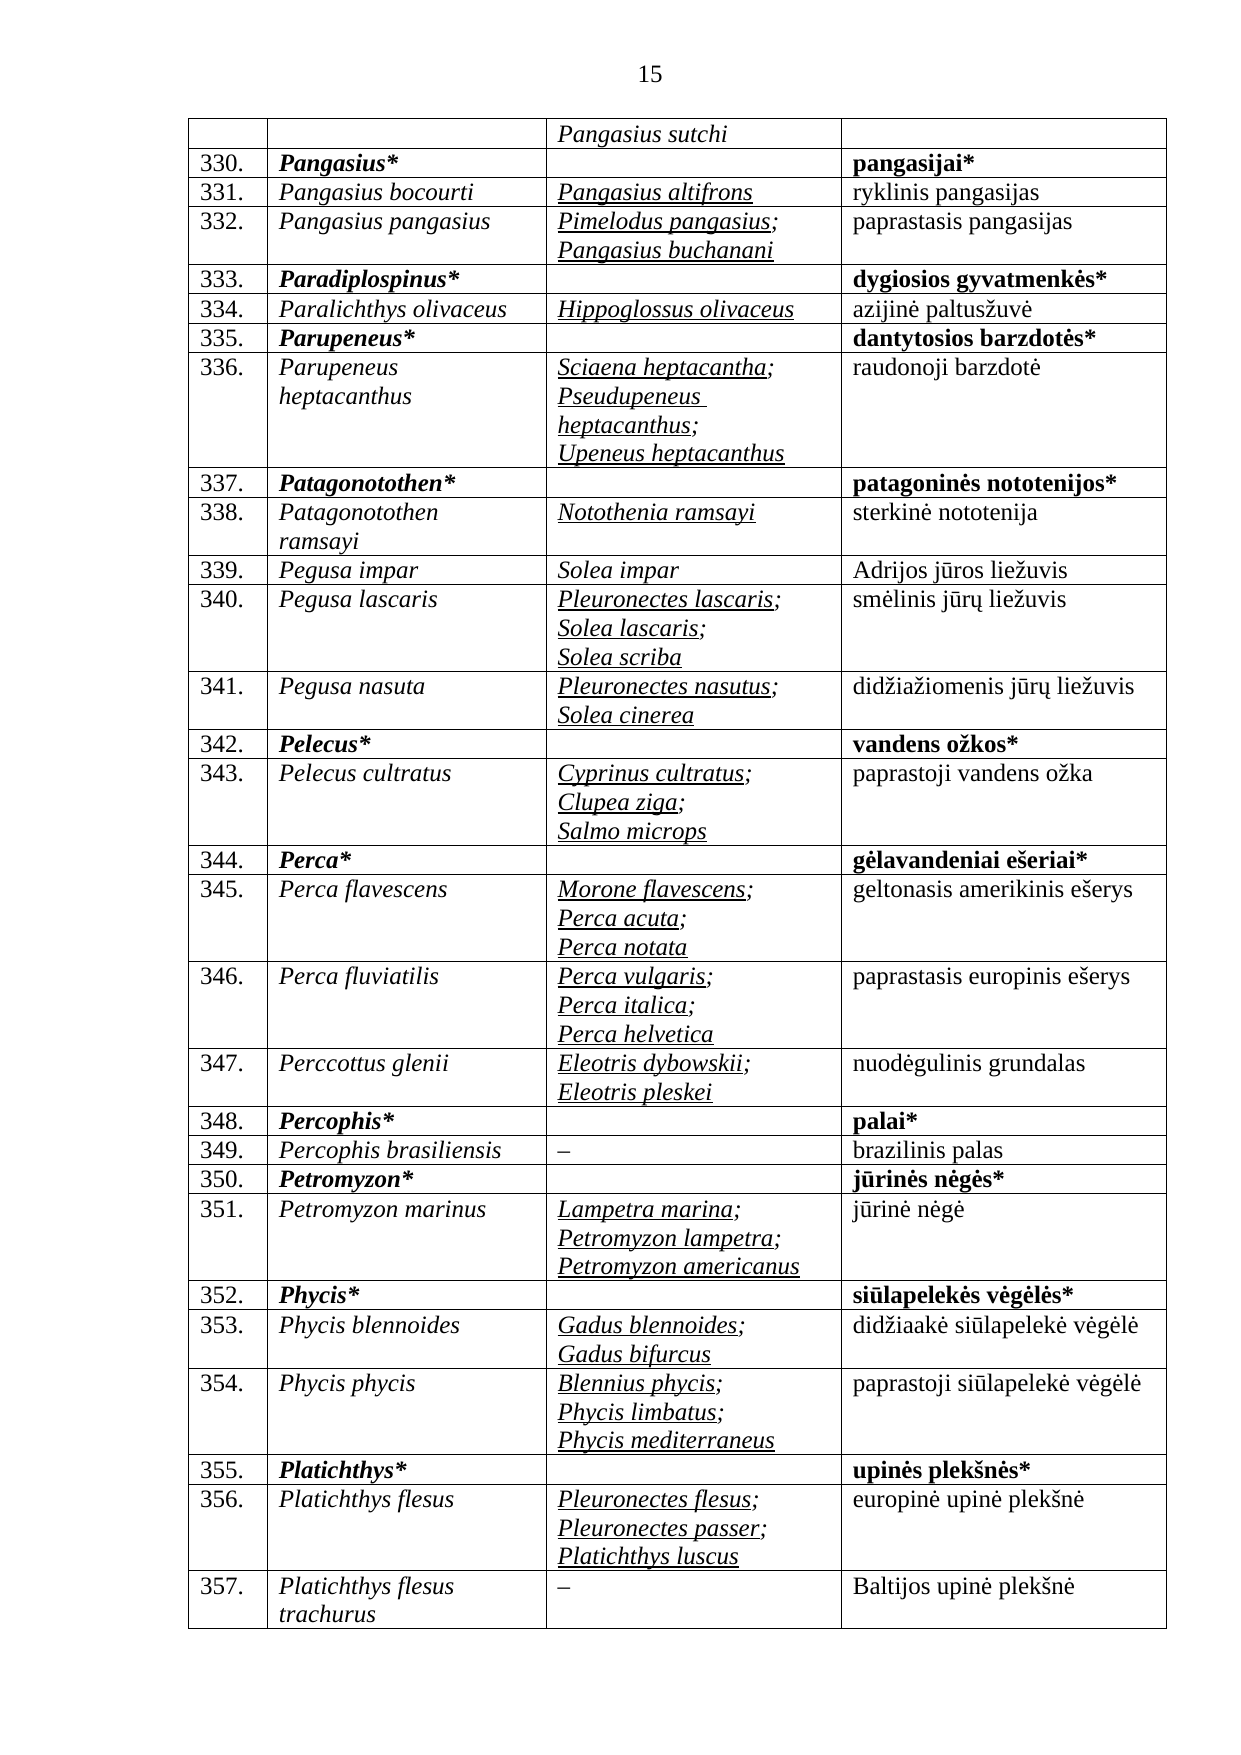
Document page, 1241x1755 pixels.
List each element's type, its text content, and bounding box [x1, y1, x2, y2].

table_cell Platichthys* [268, 1455, 546, 1483]
table_cell Paralichthys olivaceus [268, 294, 546, 322]
table_cell [547, 846, 841, 874]
table_cell 341. [189, 672, 267, 729]
table_cell patagoninės nototenijos* [842, 468, 1166, 497]
table_cell ryklinis pangasijas [842, 178, 1166, 206]
table_cell Perca flavescens [268, 875, 546, 961]
table_cell europinė upinė plekšnė [842, 1485, 1166, 1570]
table_cell paprastoji vandens ožka [842, 759, 1166, 845]
table_cell Parupeneus* [268, 324, 546, 352]
table_cell 347. [189, 1049, 267, 1106]
table_cell upinės plekšnės* [842, 1455, 1166, 1483]
table_cell 343. [189, 759, 267, 845]
table_cell Petromyzon marinus [268, 1194, 546, 1280]
table_cell [547, 1455, 841, 1483]
table_cell 345. [189, 875, 267, 961]
table_cell Patagonotothen ramsayi [268, 498, 546, 554]
table_cell Pegusa impar [268, 556, 546, 584]
table_cell 337. [189, 468, 267, 497]
table_cell Sciaena heptacantha; Pseudupeneus heptacanthus; Upeneus heptacanthus [547, 353, 841, 467]
table_cell dygiosios gyvatmenkės* [842, 265, 1166, 293]
table_cell Perca* [268, 846, 546, 874]
table_cell [547, 149, 841, 177]
table_cell Pangasius bocourti [268, 178, 546, 206]
table_cell Eleotris dybowskii; Eleotris pleskei [547, 1049, 841, 1106]
table_cell Pangasius sutchi [547, 119, 841, 147]
table_cell brazilinis palas [842, 1136, 1166, 1164]
table_cell Cyprinus cultratus; Clupea ziga; Salmo microps [547, 759, 841, 845]
table_cell azijinė paltusžuvė [842, 294, 1166, 322]
table_cell Blennius phycis; Phycis limbatus; Phycis mediterraneus [547, 1369, 841, 1454]
table_cell Solea impar [547, 556, 841, 584]
table_cell jūrinė nėgė [842, 1194, 1166, 1280]
table_cell Platichthys flesus trachurus [268, 1571, 546, 1628]
table_cell Pelecus cultratus [268, 759, 546, 845]
table_cell Pegusa lascaris [268, 585, 546, 671]
table_cell Gadus blennoides; Gadus bifurcus [547, 1310, 841, 1367]
table_cell 357. [189, 1571, 267, 1628]
table_cell Notothenia ramsayi [547, 498, 841, 554]
table_cell 353. [189, 1310, 267, 1367]
table_cell [547, 1107, 841, 1135]
table_cell Percophis* [268, 1107, 546, 1135]
table_cell dantytosios barzdotės* [842, 324, 1166, 352]
table_cell 348. [189, 1107, 267, 1135]
table_cell siūlapelekės vėgėlės* [842, 1281, 1166, 1309]
table_cell raudonoji barzdotė [842, 353, 1166, 467]
table_cell Pegusa nasuta [268, 672, 546, 729]
table_cell Pleuronectes lascaris; Solea lascaris; Solea scriba [547, 585, 841, 671]
table_cell paprastasis pangasijas [842, 207, 1166, 264]
table_cell Parupeneus heptacanthus [268, 353, 546, 467]
table_cell paprastasis europinis ešerys [842, 962, 1166, 1047]
table_cell Patagonotothen* [268, 468, 546, 497]
table_cell didžiaakė siūlapelekė vėgėlė [842, 1310, 1166, 1367]
table_cell gėlavandeniai ešeriai* [842, 846, 1166, 874]
table_cell [547, 468, 841, 497]
table_cell geltonasis amerikinis ešerys [842, 875, 1166, 961]
table_cell 349. [189, 1136, 267, 1164]
table_cell Perca fluviatilis [268, 962, 546, 1047]
table_cell [547, 1165, 841, 1193]
table_cell 330. [189, 149, 267, 177]
table_cell [189, 119, 267, 147]
table_cell Phycis* [268, 1281, 546, 1309]
table_cell 344. [189, 846, 267, 874]
table_cell [547, 324, 841, 352]
table_cell [842, 119, 1166, 147]
table_cell 354. [189, 1369, 267, 1454]
table_cell Paradiplospinus* [268, 265, 546, 293]
table_cell Petromyzon* [268, 1165, 546, 1193]
table_cell 335. [189, 324, 267, 352]
table_cell 350. [189, 1165, 267, 1193]
table_cell sterkinė nototenija [842, 498, 1166, 554]
table_cell 333. [189, 265, 267, 293]
table_cell Pangasius pangasius [268, 207, 546, 264]
table_cell smėlinis jūrų liežuvis [842, 585, 1166, 671]
table_cell palai* [842, 1107, 1166, 1135]
table_cell Platichthys flesus [268, 1485, 546, 1570]
table_cell [547, 1281, 841, 1309]
table_cell Phycis blennoides [268, 1310, 546, 1367]
table_cell – [547, 1136, 841, 1164]
table_cell Hippoglossus olivaceus [547, 294, 841, 322]
table_cell Pelecus* [268, 730, 546, 758]
table_cell vandens ožkos* [842, 730, 1166, 758]
table_cell Adrijos jūros liežuvis [842, 556, 1166, 584]
table_cell 336. [189, 353, 267, 467]
table_cell 355. [189, 1455, 267, 1483]
table_cell Perca vulgaris; Perca italica; Perca helvetica [547, 962, 841, 1047]
table_cell jūrinės nėgės* [842, 1165, 1166, 1193]
table_cell 356. [189, 1485, 267, 1570]
table_cell Phycis phycis [268, 1369, 546, 1454]
table_cell 351. [189, 1194, 267, 1280]
table_cell – [547, 1571, 841, 1628]
table_cell Baltijos upinė plekšnė [842, 1571, 1166, 1628]
table_cell 340. [189, 585, 267, 671]
table_cell Pangasius altifrons [547, 178, 841, 206]
table_cell [547, 730, 841, 758]
table_cell [547, 265, 841, 293]
table_cell [268, 119, 546, 147]
table_cell 352. [189, 1281, 267, 1309]
table_cell Perccottus glenii [268, 1049, 546, 1106]
table_cell nuodėgulinis grundalas [842, 1049, 1166, 1106]
table_cell Pimelodus pangasius; Pangasius buchanani [547, 207, 841, 264]
table_cell 334. [189, 294, 267, 322]
table_cell Pangasius* [268, 149, 546, 177]
table_cell Morone flavescens; Perca acuta; Perca notata [547, 875, 841, 961]
table_cell 332. [189, 207, 267, 264]
table_cell 331. [189, 178, 267, 206]
table_cell 346. [189, 962, 267, 1047]
table_cell 338. [189, 498, 267, 554]
table_cell Pleuronectes flesus; Pleuronectes passer; Platichthys luscus [547, 1485, 841, 1570]
table_cell didžiažiomenis jūrų liežuvis [842, 672, 1166, 729]
table_cell 342. [189, 730, 267, 758]
table_cell pangasijai* [842, 149, 1166, 177]
table_cell Percophis brasiliensis [268, 1136, 546, 1164]
table_cell Lampetra marina; Petromyzon lampetra; Petromyzon americanus [547, 1194, 841, 1280]
table_cell 339. [189, 556, 267, 584]
table_cell Pleuronectes nasutus; Solea cinerea [547, 672, 841, 729]
table_cell paprastoji siūlapelekė vėgėlė [842, 1369, 1166, 1454]
